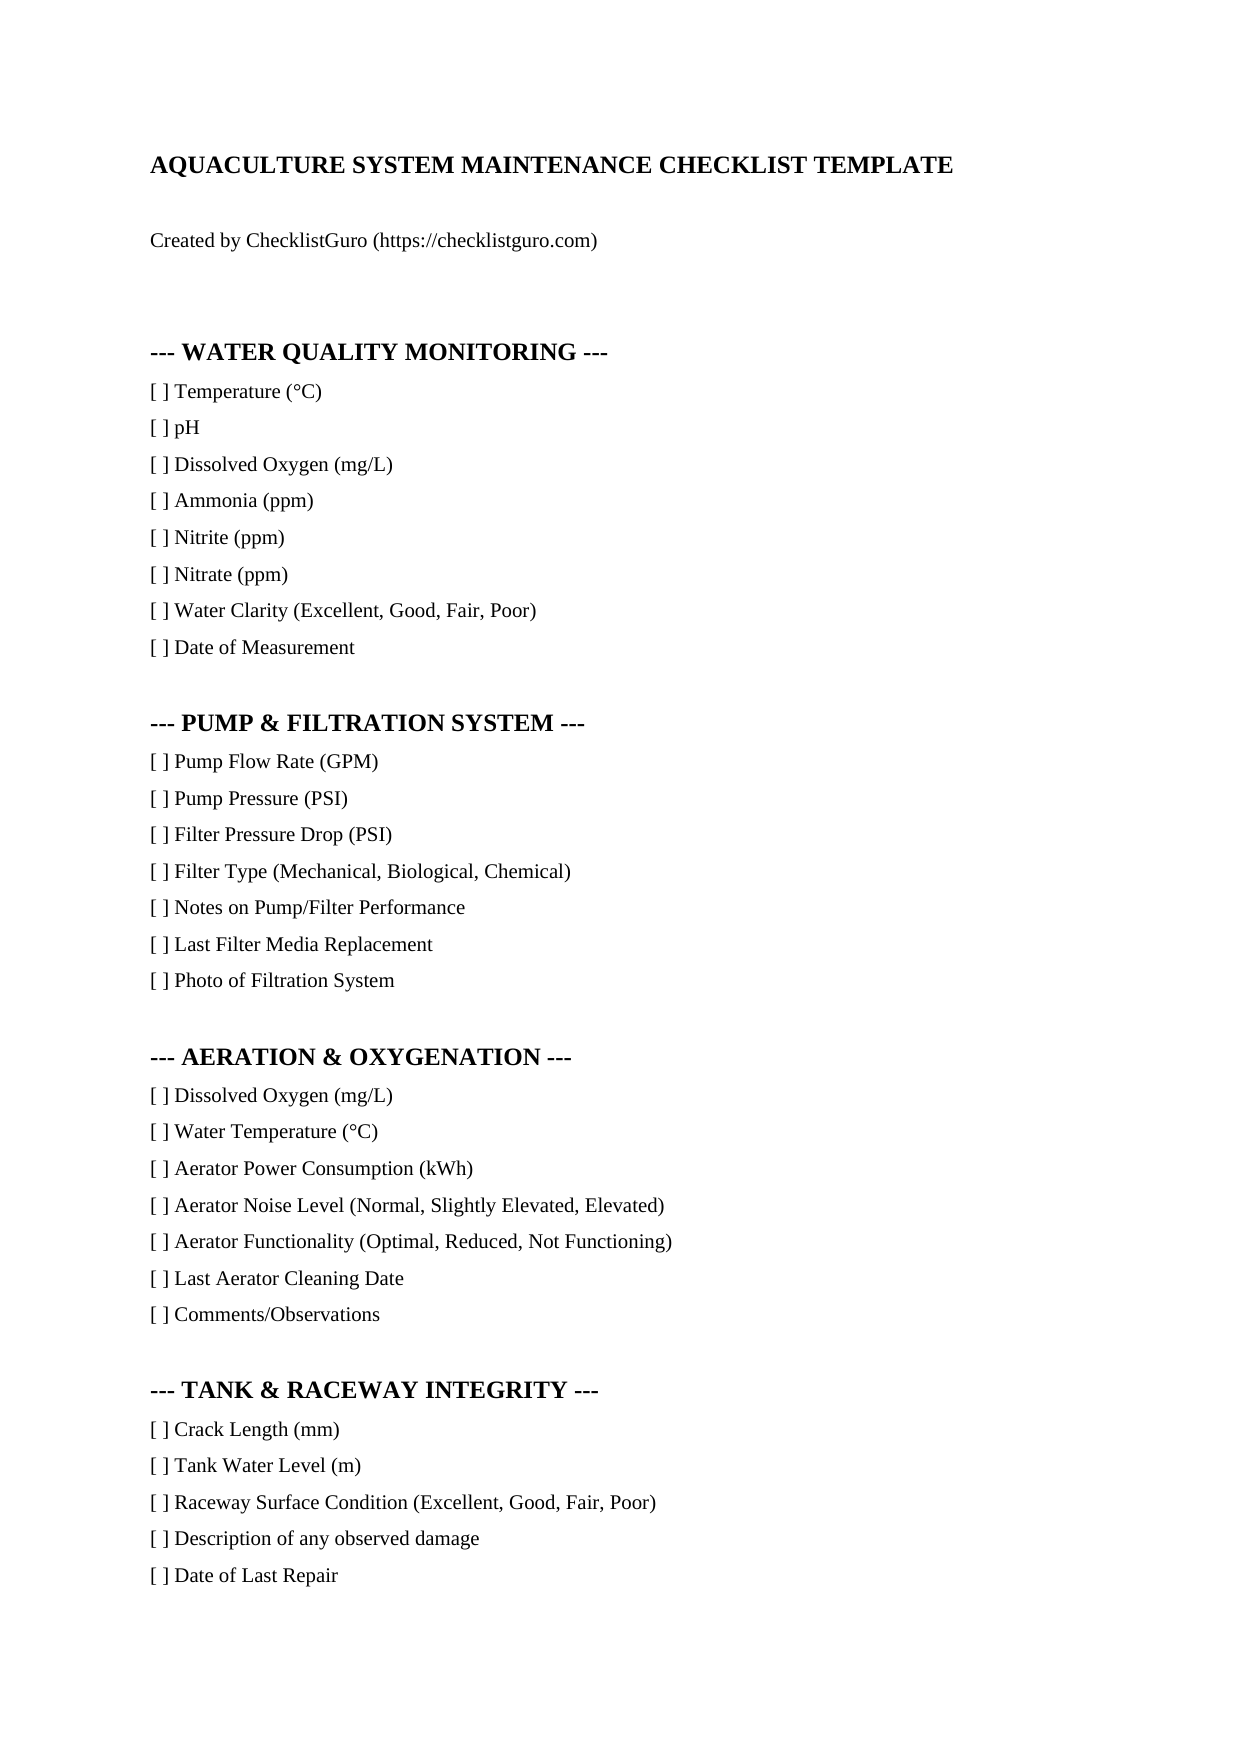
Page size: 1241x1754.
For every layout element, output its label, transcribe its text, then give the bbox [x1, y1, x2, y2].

text [ ] Nitrate (ppm) [150, 562, 1090, 586]
text [ ] Pump Flow Rate (GPM) [150, 749, 1090, 773]
text --- PUMP & FILTRATION SYSTEM --- [150, 708, 1090, 737]
text [ ] pH [150, 415, 1090, 439]
text [ ] Pump Pressure (PSI) [150, 786, 1090, 810]
text [ ] Crack Length (mm) [150, 1417, 1090, 1441]
text [ ] Last Aerator Cleaning Date [150, 1266, 1090, 1290]
text [ ] Tank Water Level (m) [150, 1453, 1090, 1477]
text Created by ChecklistGuro (https://checklistguro.com) [150, 228, 1090, 252]
text [ ] Water Temperature (°C) [150, 1119, 1090, 1143]
text [ ] Raceway Surface Condition (Excellent, Good, Fair, Poor) [150, 1490, 1090, 1514]
text [ ] Date of Measurement [150, 635, 1090, 659]
text [ ] Dissolved Oxygen (mg/L) [150, 1083, 1090, 1107]
text [ ] Last Filter Media Replacement [150, 932, 1090, 956]
text --- WATER QUALITY MONITORING --- [150, 337, 1090, 366]
text [ ] Water Clarity (Excellent, Good, Fair, Poor) [150, 598, 1090, 622]
text [ ] Notes on Pump/Filter Performance [150, 895, 1090, 919]
text --- TANK & RACEWAY INTEGRITY --- [150, 1375, 1090, 1404]
text [ ] Description of any observed damage [150, 1526, 1090, 1550]
text [ ] Nitrite (ppm) [150, 525, 1090, 549]
text [ ] Aerator Noise Level (Normal, Slightly Elevated, Elevated) [150, 1192, 1090, 1217]
text [ ] Ammonia (ppm) [150, 488, 1090, 512]
text [ ] Filter Type (Mechanical, Biological, Chemical) [150, 859, 1090, 883]
text [ ] Date of Last Repair [150, 1563, 1090, 1587]
text [ ] Comments/Observations [150, 1302, 1090, 1326]
text AQUACULTURE SYSTEM MAINTENANCE CHECKLIST TEMPLATE [150, 150, 1090, 179]
text [ ] Dissolved Oxygen (mg/L) [150, 452, 1090, 476]
text [ ] Photo of Filtration System [150, 968, 1090, 992]
text [ ] Aerator Power Consumption (kWh) [150, 1156, 1090, 1180]
text [ ] Filter Pressure Drop (PSI) [150, 822, 1090, 846]
text --- AERATION & OXYGENATION --- [150, 1042, 1090, 1070]
text [ ] Temperature (°C) [150, 379, 1090, 403]
text [ ] Aerator Functionality (Optimal, Reduced, Not Functioning) [150, 1229, 1090, 1253]
